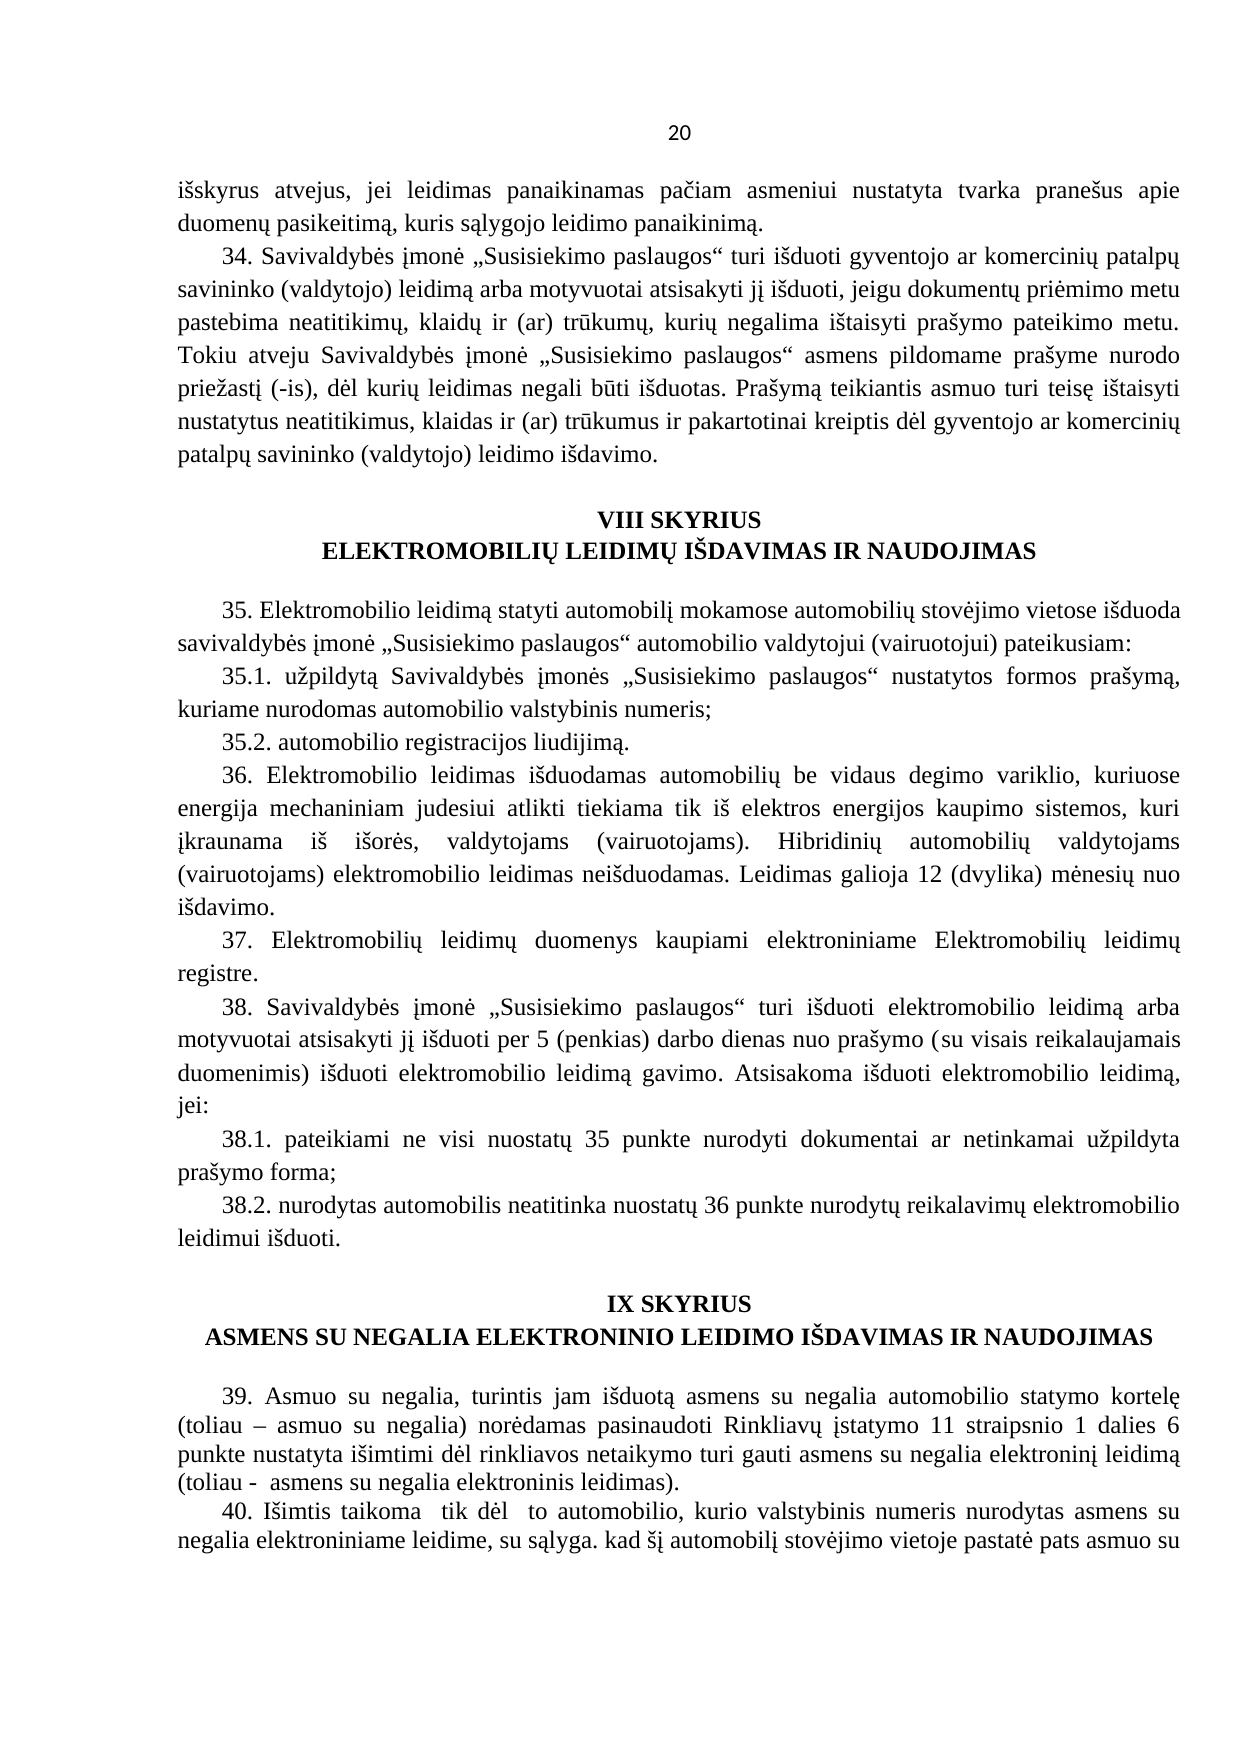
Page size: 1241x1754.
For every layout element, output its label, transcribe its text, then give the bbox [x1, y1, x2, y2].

text 34. Savivaldybės įmonė „Susisiekimo paslaugos“ turi išduoti gyventojo ar komercinių patalpų savininko (valdytojo) leidimą arba motyvuotai atsisakyti jį išduoti, jeigu dokumentų priėmimo metu pastebima neatitikimų, klaidų ir (ar) trūkumų, kurių negalima ištaisyti prašymo pateikimo metu. Tokiu atveju Savivaldybės įmonė „Susisiekimo paslaugos“ asmens pildomame prašyme nurodo priežastį (-is), dėl kurių leidimas negali būti išduotas. Prašymą teikiantis asmuo turi teisę ištaisyti nustatytus neatitikimus, klaidas ir (ar) trūkumus ir pakartotinai kreiptis dėl gyventojo ar komercinių patalpų savininko (valdytojo) leidimo išdavimo. [177, 241, 1181, 468]
text 36. Elektromobilio leidimas išduodamas automobilių be vidaus degimo variklio, kuriuose energija mechaniniam judesiui atlikti tiekiama tik iš elektros energijos kaupimo sistemos, kuri įkraunama iš išorės, valdytojams (vairuotojams). Hibridinių automobilių valdytojams (vairuotojams) elektromobilio leidimas neišduodamas. Leidimas galioja 12 (dvylika) mėnesių nuo išdavimo. [177, 760, 1181, 921]
text 37. Elektromobilių leidimų duomenys kaupiami elektroniniame Elektromobilių leidimų registre. [177, 926, 1181, 987]
text IX SKYRIUS [177, 1289, 1181, 1317]
text 35.1. užpildytą Savivaldybės įmonės „Susisiekimo paslaugos“ nustatytos formos prašymą, kuriame nurodomas automobilio valstybinis numeris; [177, 661, 1181, 723]
text išskyrus atvejus, jei leidimas panaikinamas pačiam asmeniui nustatyta tvarka pranešus apie duomenų pasikeitimą, kuris sąlygojo leidimo panaikinimą. [177, 175, 1181, 237]
text 35. Elektromobilio leidimą statyti automobilį mokamose automobilių stovėjimo vietose išduoda savivaldybės įmonė „Susisiekimo paslaugos“ automobilio valdytojui (vairuotojui) pateikusiam: [177, 595, 1181, 657]
text 38.2. nurodytas automobilis neatitinka nuostatų 36 punkte nurodytų reikalavimų elektromobilio leidimui išduoti. [177, 1190, 1181, 1251]
text VIII SKYRIUS [177, 505, 1181, 534]
text ASMENS SU NEGALIA ELEKTRONINIO LEIDIMO IŠDAVIMAS IR NAUDOJIMAS [177, 1322, 1181, 1351]
text 38.1. pateikiami ne visi nuostatų 35 punkte nurodyti dokumentai ar netinkamai užpildyta prašymo forma; [177, 1124, 1181, 1185]
text 40. Išimtis taikoma tik dėl to automobilio, kurio valstybinis numeris nurodytas asmens su negalia elektroniniame leidime, su sąlyga. kad šį automobilį stovėjimo vietoje pastatė pats asmuo su [177, 1496, 1181, 1554]
text 38. Savivaldybės įmonė „Susisiekimo paslaugos“ turi išduoti elektromobilio leidimą arba motyvuotai atsisakyti jį išduoti per 5 (penkias) darbo dienas nuo prašymo (su visais reikalaujamais duomenimis) išduoti elektromobilio leidimą gavimo. Atsisakoma išduoti elektromobilio leidimą, jei: [177, 992, 1181, 1119]
text ELEKTROMOBILIŲ LEIDIMŲ IŠDAVIMAS IR NAUDOJIMAS [177, 536, 1181, 564]
text 35.2. automobilio registracijos liudijimą. [177, 727, 1181, 756]
text 39. Asmuo su negalia, turintis jam išduotą asmens su negalia automobilio statymo kortelę (toliau – asmuo su negalia) norėdamas pasinaudoti Rinkliavų įstatymo 11 straipsnio 1 dalies 6 punkte nustatyta išimtimi dėl rinkliavos netaikymo turi gauti asmens su negalia elektroninį leidimą (toliau - asmens su negalia elektroninis leidimas). [177, 1381, 1181, 1496]
